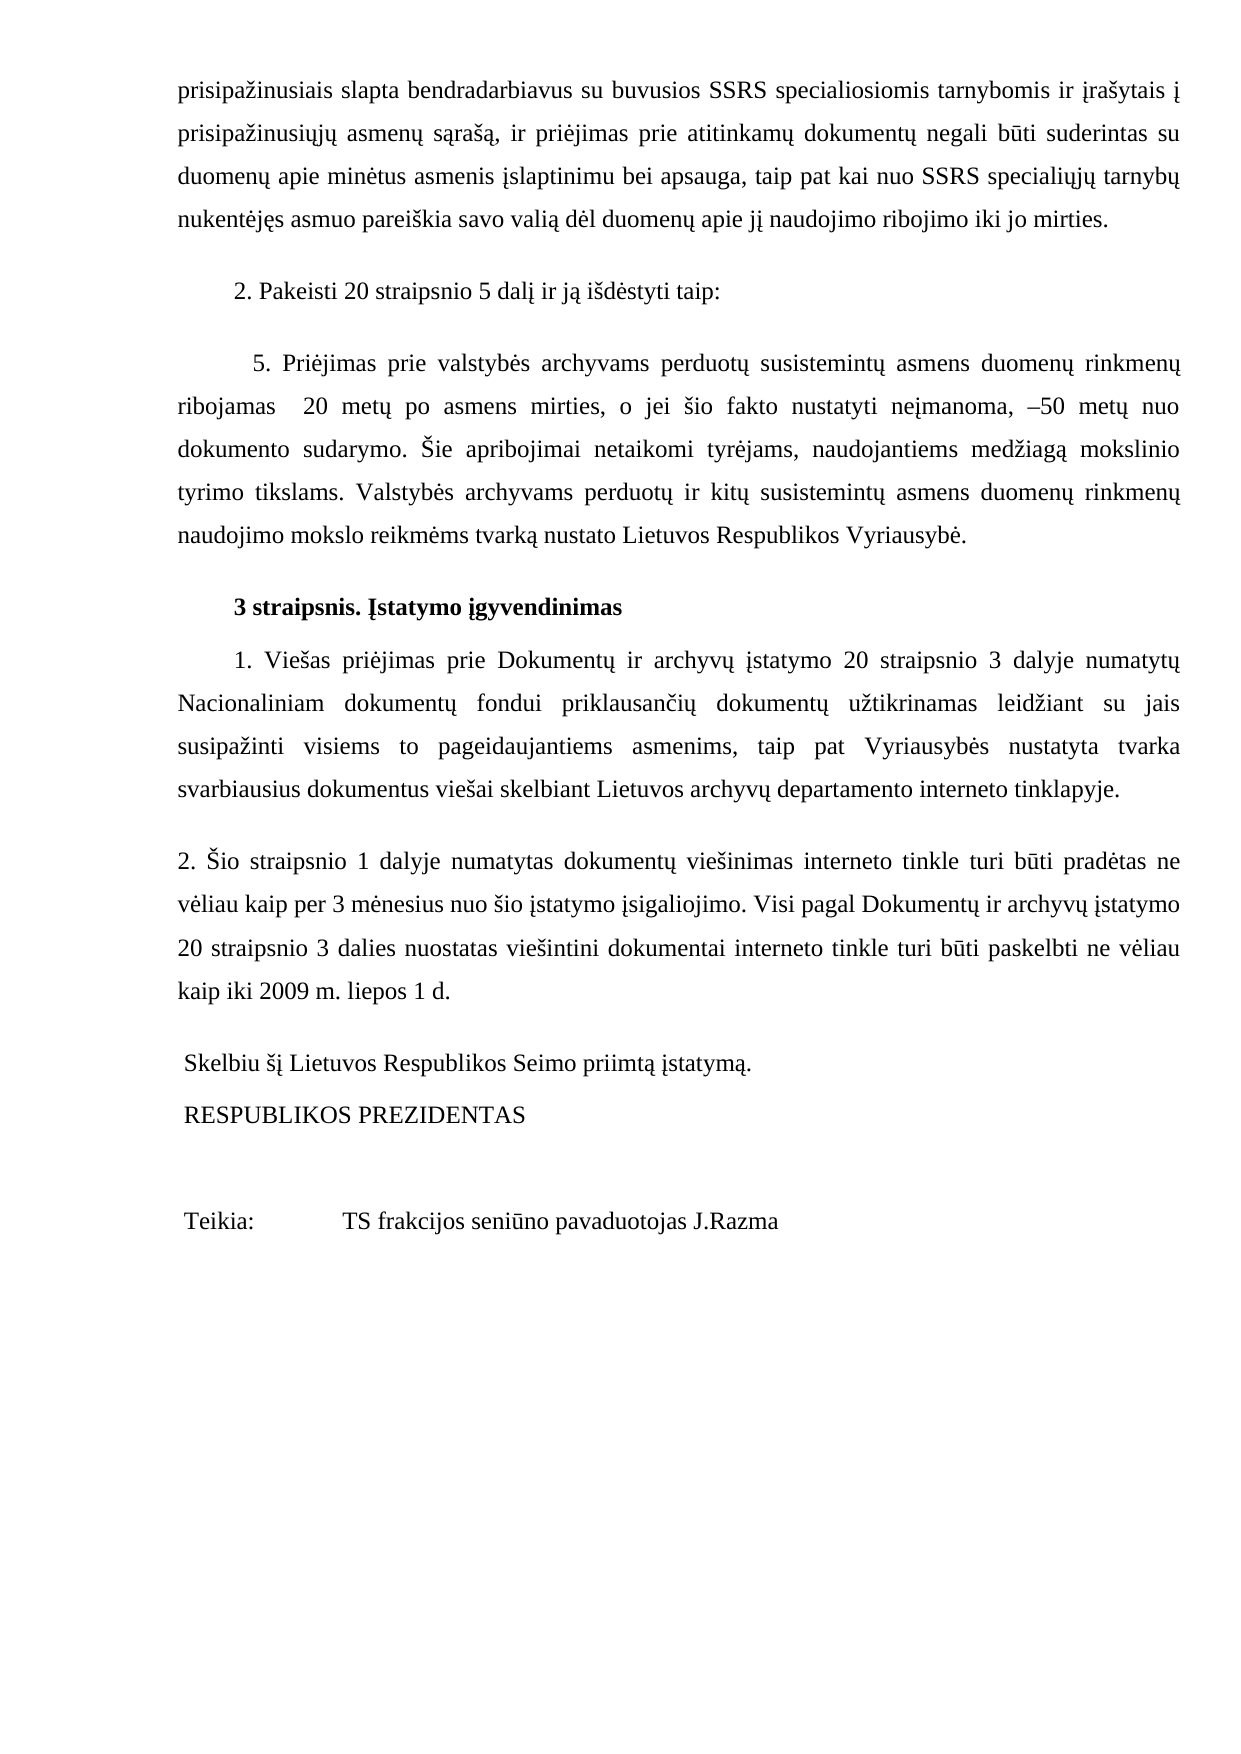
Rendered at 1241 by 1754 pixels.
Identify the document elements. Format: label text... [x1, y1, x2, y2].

text 2. Šio straipsnio 1 dalyje numatytas dokumentų viešinimas interneto tinkle turi būti pradėtas ne vėliau kaip per 3 mėnesius nuo šio įstatymo įsigaliojimo. Visi pagal Dokumentų ir archyvų įstatymo 20 straipsnio 3 dalies nuostatas viešintini dokumentai interneto tinkle turi būti paskelbti ne vėliau kaip iki 2009 m. liepos 1 d. [177, 846, 1181, 1004]
text Skelbiu šį Lietuvos Respublikos Seimo priimtą įstatymą. [177, 1048, 1181, 1076]
text prisipažinusiais slapta bendradarbiavus su buvusios SSRS specialiosiomis tarnybomis ir įrašytais į prisipažinusiųjų asmenų sąrašą, ir priėjimas prie atitinkamų dokumentų negali būti suderintas su duomenų apie minėtus asmenis įslaptinimu bei apsauga, taip pat kai nuo SSRS specialiųjų tarnybų nukentėjęs asmuo pareiškia savo valią dėl duomenų apie jį naudojimo ribojimo iki jo mirties. [177, 75, 1181, 233]
text 5. Priėjimas prie valstybės archyvams perduotų susistemintų asmens duomenų rinkmenų ribojamas 20 metų po asmens mirties, o jei šio fakto nustatyti neįmanoma, –50 metų nuo dokumento sudarymo. Šie apribojimai netaikomi tyrėjams, naudojantiems medžiagą mokslinio tyrimo tikslams. Valstybės archyvams perduotų ir kitų susistemintų asmens duomenų rinkmenų naudojimo mokslo reikmėms tvarką nustato Lietuvos Respublikos Vyriausybė. [177, 348, 1181, 549]
text 2. Pakeisti 20 straipsnio 5 dalį ir ją išdėstyti taip: [177, 276, 1181, 305]
text 3 straipsnis. Įstatymo įgyvendinimas [177, 592, 1181, 621]
text 1. Viešas priėjimas prie Dokumentų ir archyvų įstatymo 20 straipsnio 3 dalyje numatytų Nacionaliniam dokumentų fondui priklausančių dokumentų užtikrinamas leidžiant su jais susipažinti visiems to pageidaujantiems asmenims, taip pat Vyriausybės nustatyta tvarka svarbiausius dokumentus viešai skelbiant Lietuvos archyvų departamento interneto tinklapyje. [177, 645, 1181, 803]
text RESPUBLIKOS PREZIDENTAS [177, 1100, 1181, 1129]
text Teikia: TS frakcijos seniūno pavaduotojas J.Razma [177, 1206, 1181, 1234]
